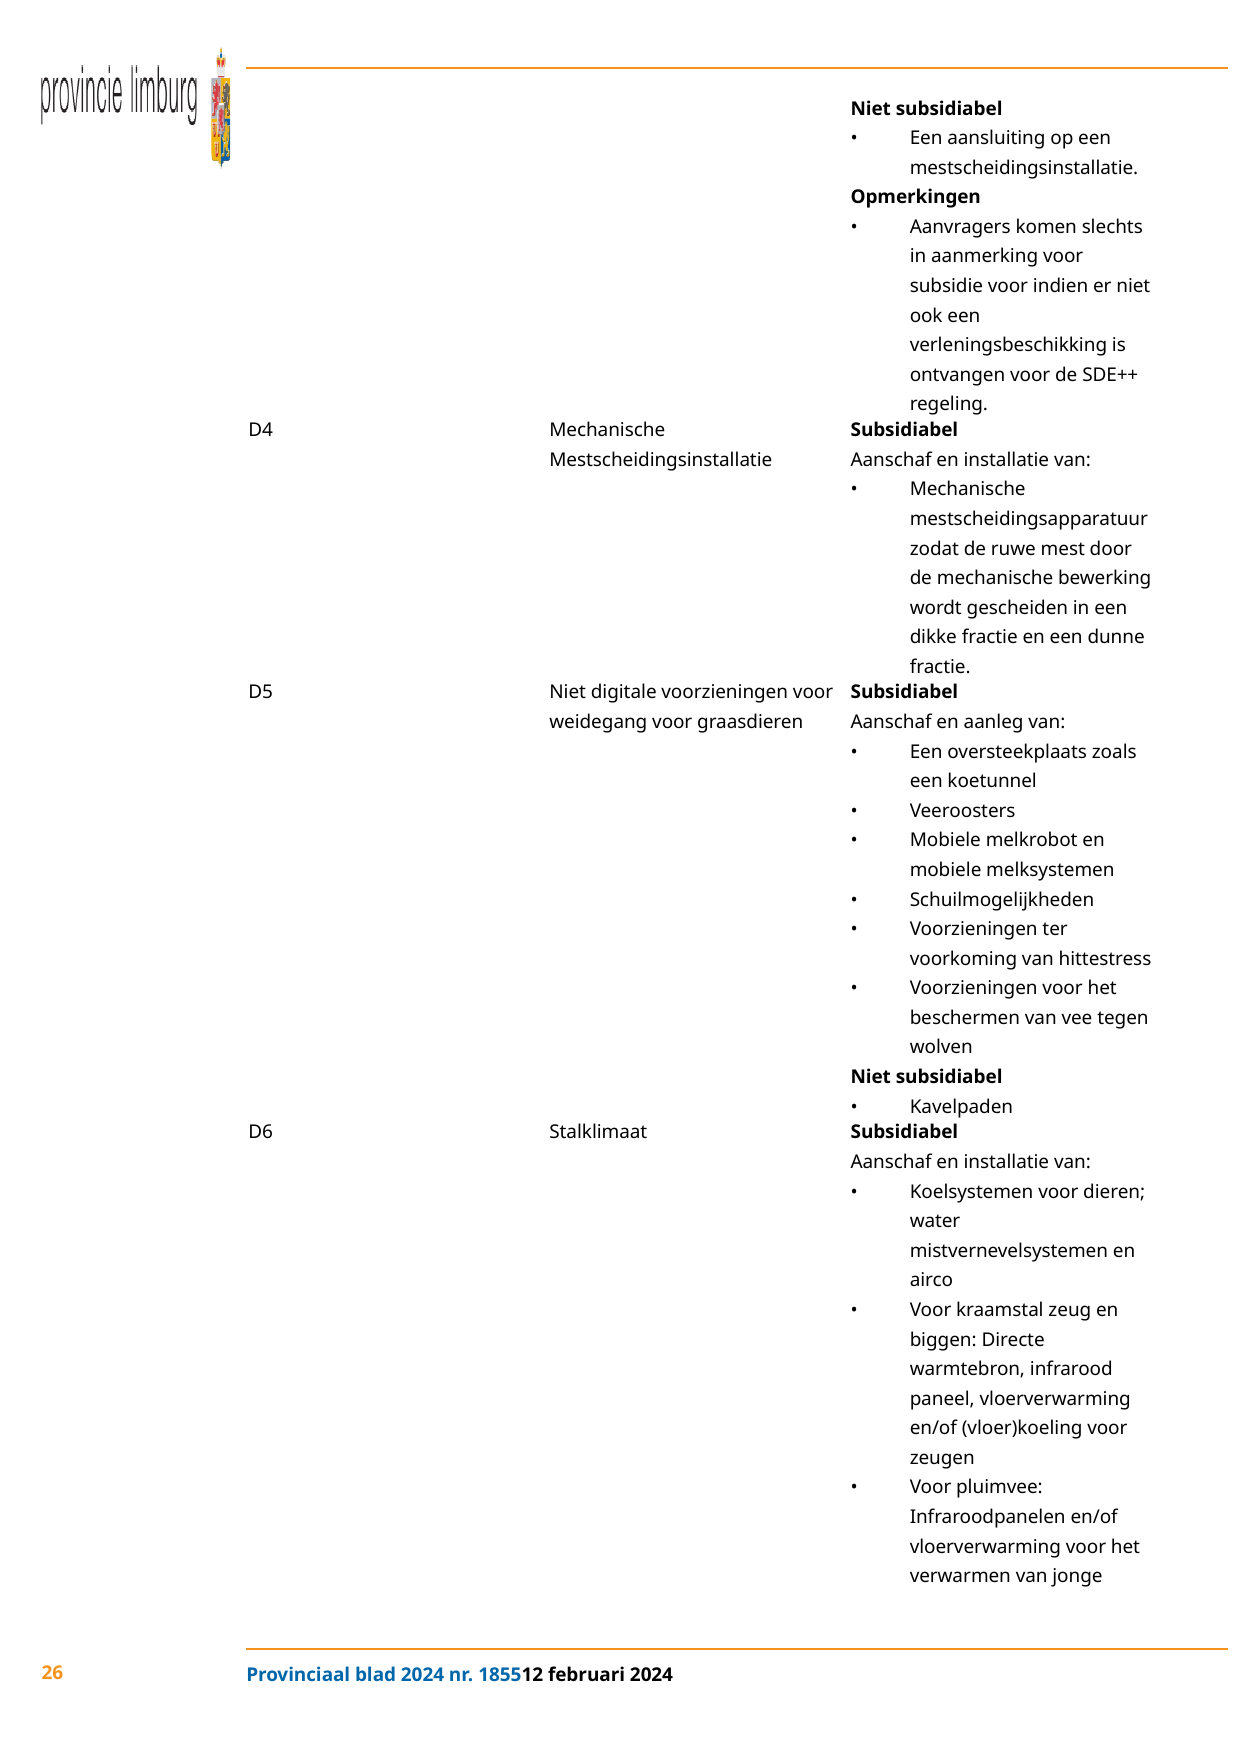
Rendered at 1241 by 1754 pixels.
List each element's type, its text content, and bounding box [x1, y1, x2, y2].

table_cell Mechanische Mestscheidingsinstallatie [549, 416, 850, 679]
table_cell Niet digitale voorzieningen voor weidegang voor graasdieren [549, 679, 850, 1119]
table_cell D5 [248, 679, 549, 1119]
table_cell Subsidiabel Aanschaf en aanleg van: Een oversteekplaats zoals een koetunnel Veeroosters Mobiele melkrobot en mobiele melksystemen Schuilmogelijkheden Voorzieningen ter voorkoming van hittestress Voorzieningen voor het beschermen van vee tegen wolven Niet subsidiabel Kavelpaden [850, 679, 1152, 1119]
table_cell Subsidiabel Aanschaf en installatie van: Koelsystemen voor dieren; water mistvernevelsystemen en airco Voor kraamstal zeug en biggen: Directe warmtebron, infrarood paneel, vloerverwarming en/of (vloer)koeling voor zeugen Voor pluimvee: Infraroodpanelen en/of vloerverwarming voor het verwarmen van jonge kuikens Voor pluimvee en varkens: Daglichtvoorzieningen die minstens 2% van het vloeroppervlak beslaan met lichtdoorlatende wand-of dakplaten Niet subsidiabel: Elektrische stalverlichting [850, 1119, 1152, 1588]
table_cell D4 [248, 416, 549, 679]
table_cell Stalklimaat [549, 1119, 850, 1588]
table_cell D6 [248, 1119, 549, 1588]
picture [41, 47, 231, 172]
table_cell Niet subsidiabel Een aansluiting op een mestscheidingsinstallatie. Opmerkingen Aanvragers komen slechts in aanmerking voor subsidie voor indien er niet ook een verleningsbeschikking is ontvangen voor de SDE++ regeling. [850, 95, 1152, 416]
table_cell [549, 95, 850, 416]
table_cell [248, 95, 549, 416]
table_cell Subsidiabel Aanschaf en installatie van: Mechanische mestscheidingsapparatuur zodat de ruwe mest door de mechanische bewerking wordt gescheiden in een dikke fractie en een dunne fractie. [850, 416, 1152, 679]
